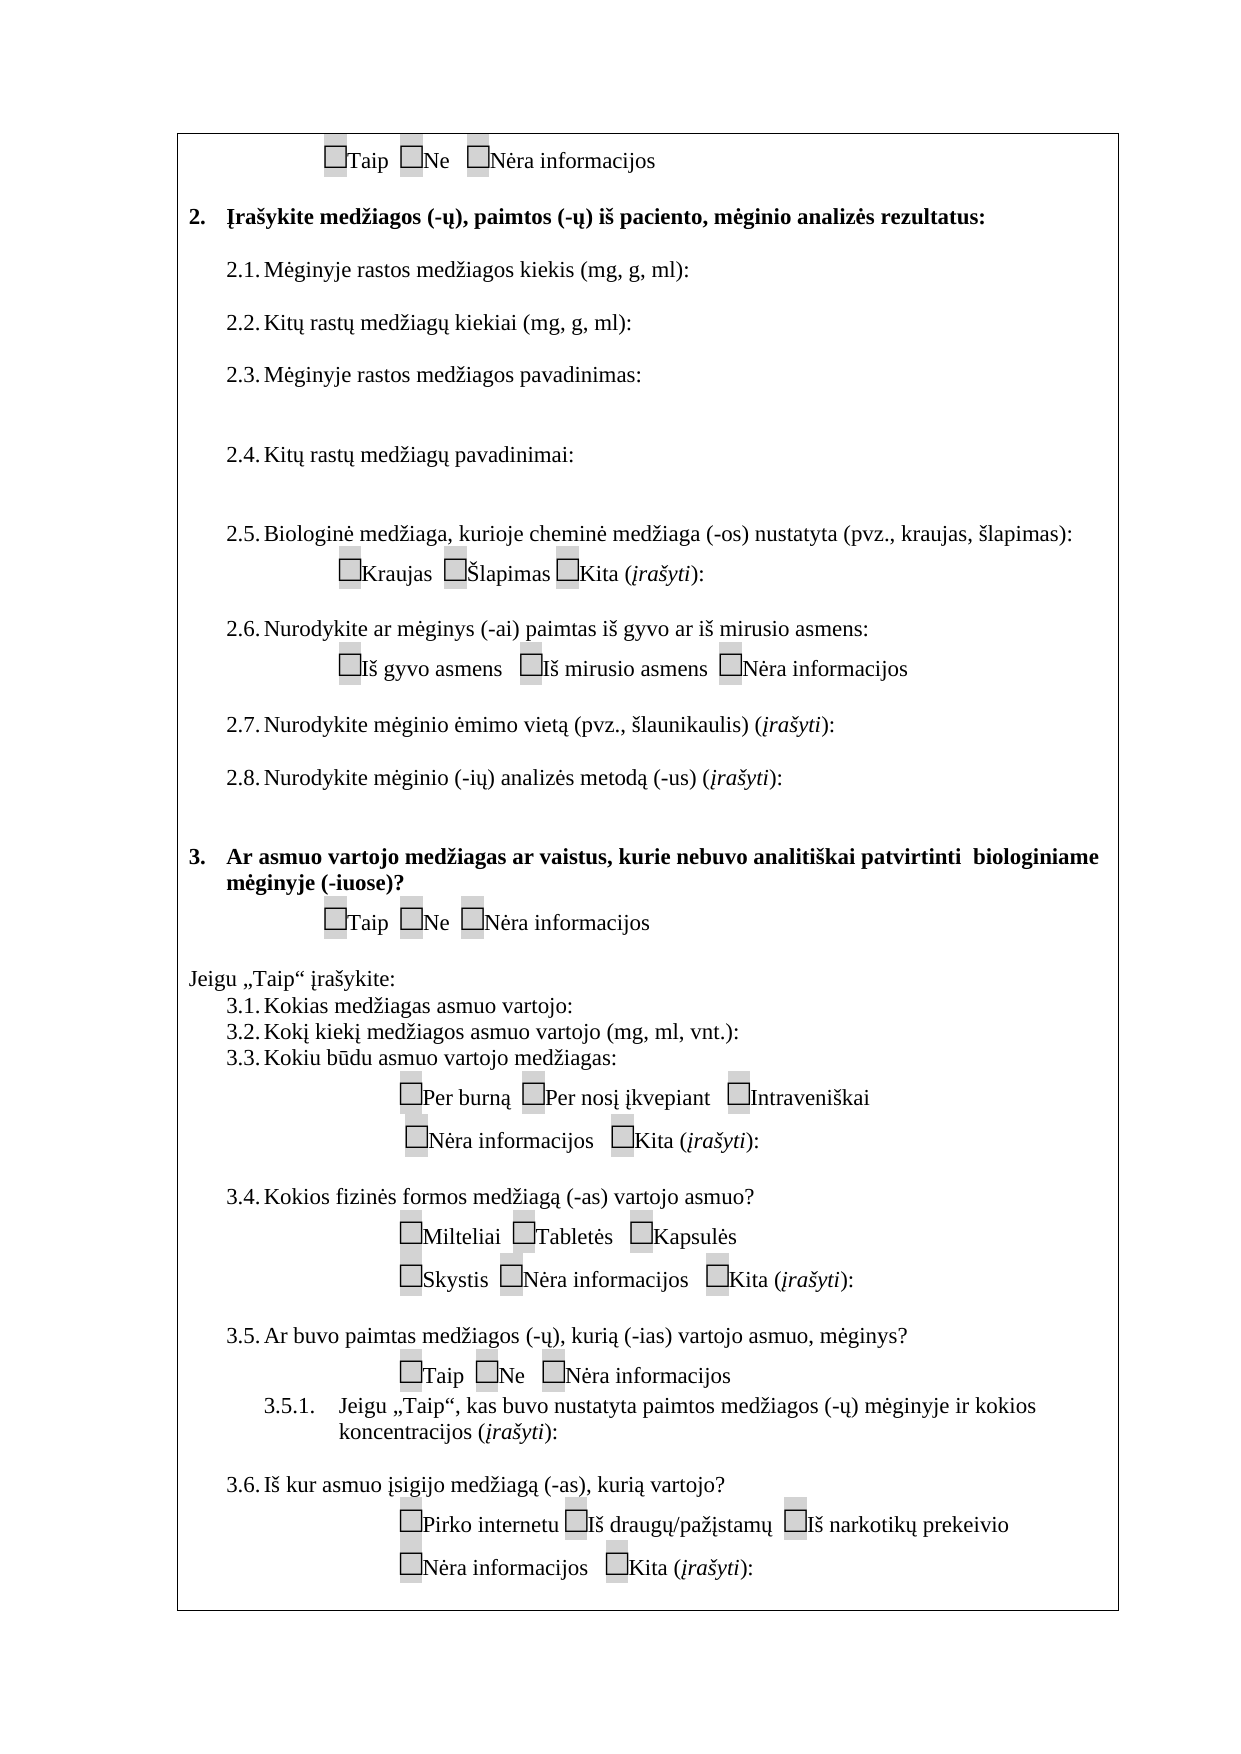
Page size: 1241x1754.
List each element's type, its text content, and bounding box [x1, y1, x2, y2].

table_cell □Taip □Ne □Nėra informacijos 2. Įrašykite medžiagos (-ų), paimtos (-ų) iš paciento, mėginio analizės rezultatus: 2.1. Mėginyje rastos medžiagos kiekis (mg, g, ml): 2.2. Kitų rastų medžiagų kiekiai (mg, g, ml): 2.3. Mėginyje rastos medžiagos pavadinimas: 2.4. Kitų rastų medžiagų pavadinimai: 2.5. Biologinė medžiaga, kurioje cheminė medžiaga (-os) nustatyta (pvz., kraujas, šlapimas): □Kraujas □Šlapimas □Kita (įrašyti): 2.6. Nurodykite ar mėginys (-ai) paimtas iš gyvo ar iš mirusio asmens: □Iš gyvo asmens □Iš mirusio asmens □Nėra informacijos 2.7. Nurodykite mėginio ėmimo vietą (pvz., šlaunikaulis) (įrašyti): 2.8. Nurodykite mėginio (-ių) analizės metodą (-us) (įrašyti): 3. Ar asmuo vartojo medžiagas ar vaistus, kurie nebuvo analitiškai patvirtinti biologiniame mėginyje (-iuose)? □Taip □Ne □Nėra informacijos Jeigu „Taip“ įrašykite: 3.1. Kokias medžiagas asmuo vartojo: 3.2. Kokį kiekį medžiagos asmuo vartojo (mg, ml, vnt.): 3.3. Kokiu būdu asmuo vartojo medžiagas: □Per burną □Per nosį įkvepiant □Intraveniškai □Nėra informacijos □Kita (įrašyti): 3.4. Kokios fizinės formos medžiagą (-as) vartojo asmuo? □Milteliai □Tabletės □Kapsulės □Skystis □Nėra informacijos □Kita (įrašyti): 3.5. Ar buvo paimtas medžiagos (-ų), kurią (-ias) vartojo asmuo, mėginys? □Taip □Ne □Nėra informacijos 3.5.1. Jeigu „Taip“, kas buvo nustatyta paimtos medžiagos (-ų) mėginyje ir kokios koncentracijos (įrašyti): 3.6. Iš kur asmuo įsigijo medžiagą (-as), kurią vartojo? □Pirko internetu □Iš draugų/pažįstamų □Iš narkotikų prekeivio □Nėra informacijos □Kita (įrašyti): [178, 134, 1118, 1610]
